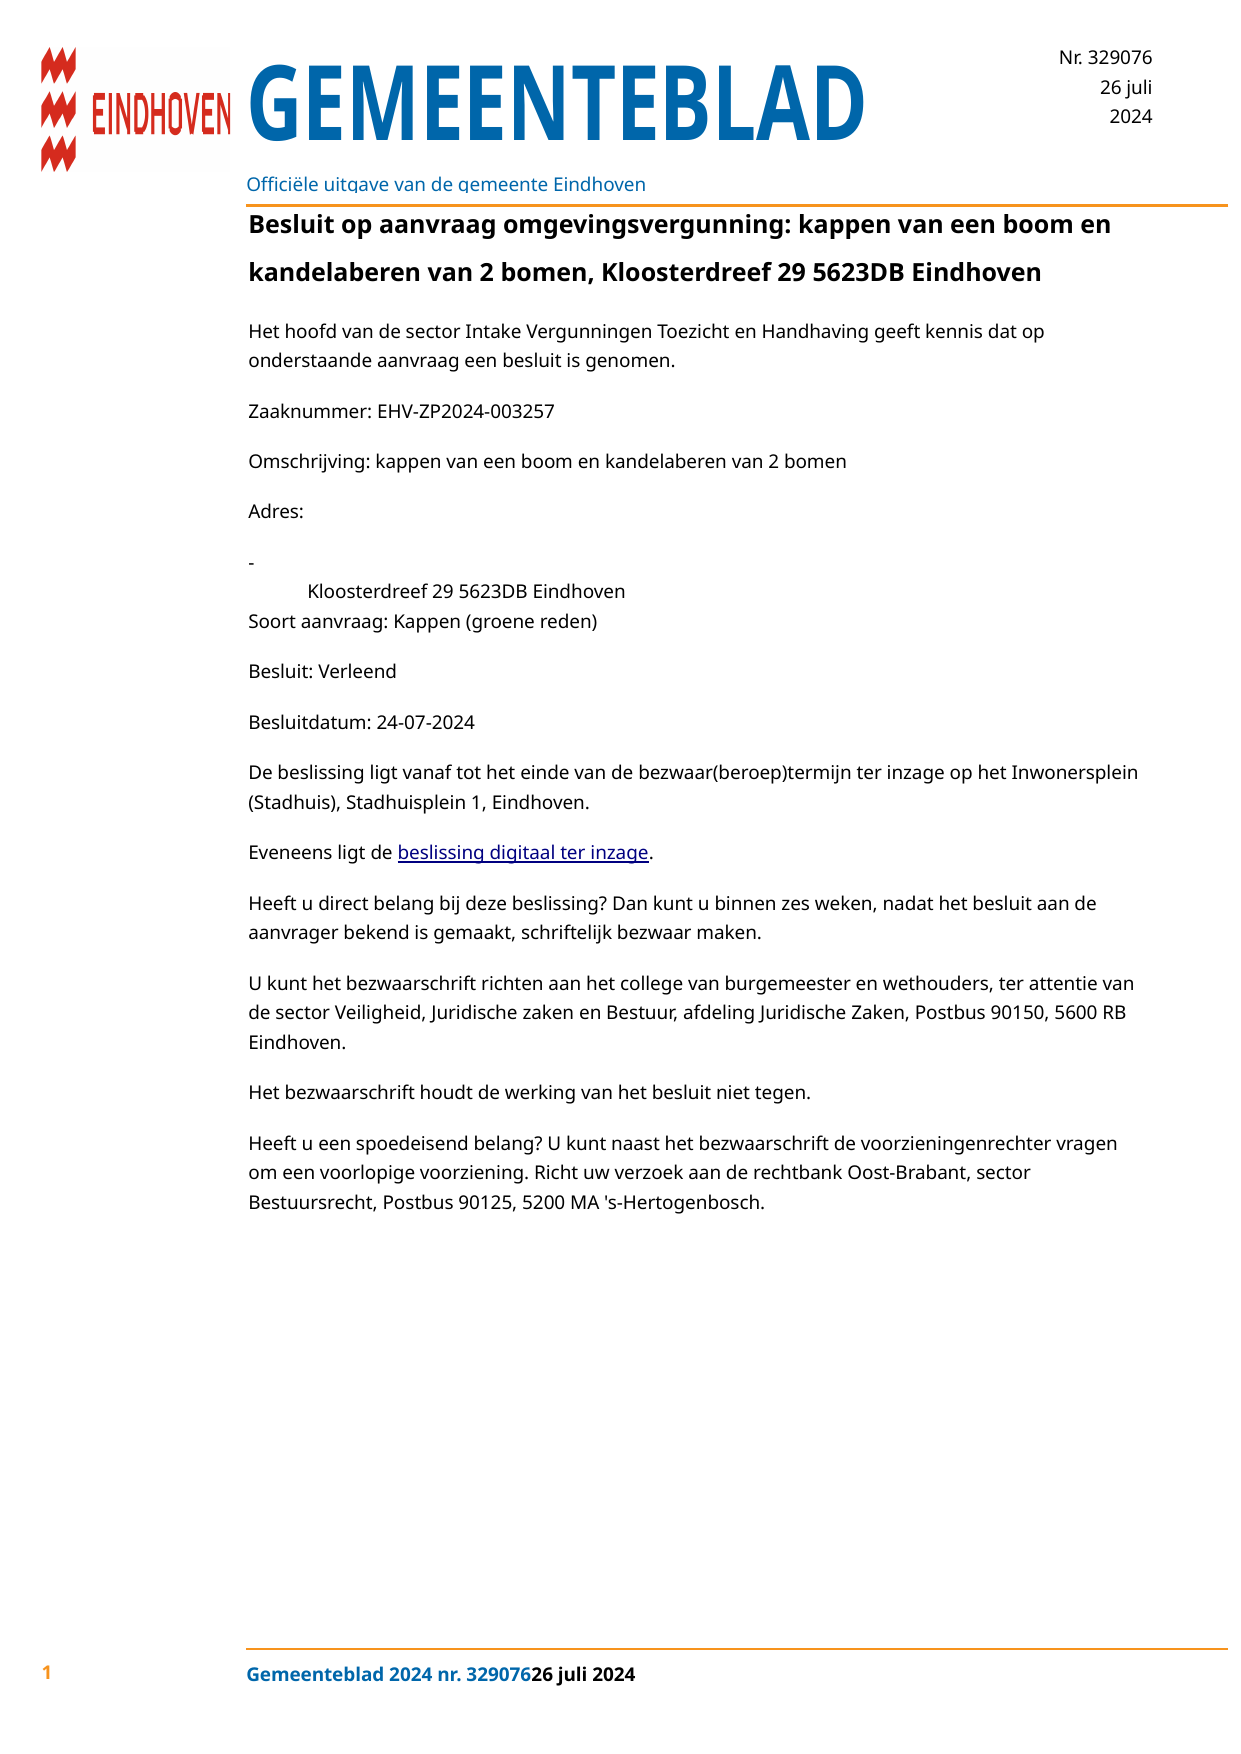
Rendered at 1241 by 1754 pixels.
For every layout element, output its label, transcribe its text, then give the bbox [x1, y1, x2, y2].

list Kloosterdreef 29 5623DB Eindhoven [248, 579, 1152, 604]
text Heeft u direct belang bij deze beslissing? Dan kunt u binnen zes weken, nadat het besluit aan de aanvrager bekend is gemaakt, schriftelijk bezwaar maken. [248, 890, 1152, 945]
text Soort aanvraag: Kappen (groene reden) [248, 608, 1152, 634]
text Besluitdatum: 24-07-2024 [248, 709, 1152, 735]
text Heeft u een spoedeisend belang? U kunt naast het bezwaarschrift de voorzieningenrechter vragen om een voorlopige voorziening. Richt uw verzoek aan de rechtbank Oost-Brabant, sector Bestuursrecht, Postbus 90125, 5200 MA 's-Hertogenbosch. [248, 1130, 1152, 1215]
text Eveneens ligt de beslissing digitaal ter inzage. [248, 839, 1152, 865]
text Adres: [248, 499, 1152, 524]
text Het hoofd van de sector Intake Vergunningen Toezicht en Handhaving geeft kennis dat op onderstaande aanvraag een besluit is genomen. [248, 318, 1152, 373]
text U kunt het bezwaarschrift richten aan het college van burgemeester en wethouders, ter attentie van de sector Veiligheid, Juridische zaken en Bestuur, afdeling Juridische Zaken, Postbus 90150, 5600 RB Eindhoven. [248, 970, 1152, 1055]
picture [41, 47, 231, 172]
text Besluit op aanvraag omgevingsvergunning: kappen van een boom en kandelaberen van 2 bomen, Kloosterdreef 29 5623DB Eindhoven [248, 207, 1152, 288]
text Omschrijving: kappen van een boom en kandelaberen van 2 bomen [248, 448, 1152, 474]
text De beslissing ligt vanaf tot het einde van de bezwaar(beroep)termijn ter inzage op het Inwonersplein (Stadhuis), Stadhuisplein 1, Eindhoven. [248, 759, 1152, 815]
text Zaaknummer: EHV-ZP2024-003257 [248, 398, 1152, 424]
text Besluit: Verleend [248, 659, 1152, 684]
text Het bezwaarschrift houdt de werking van het besluit niet tegen. [248, 1079, 1152, 1105]
